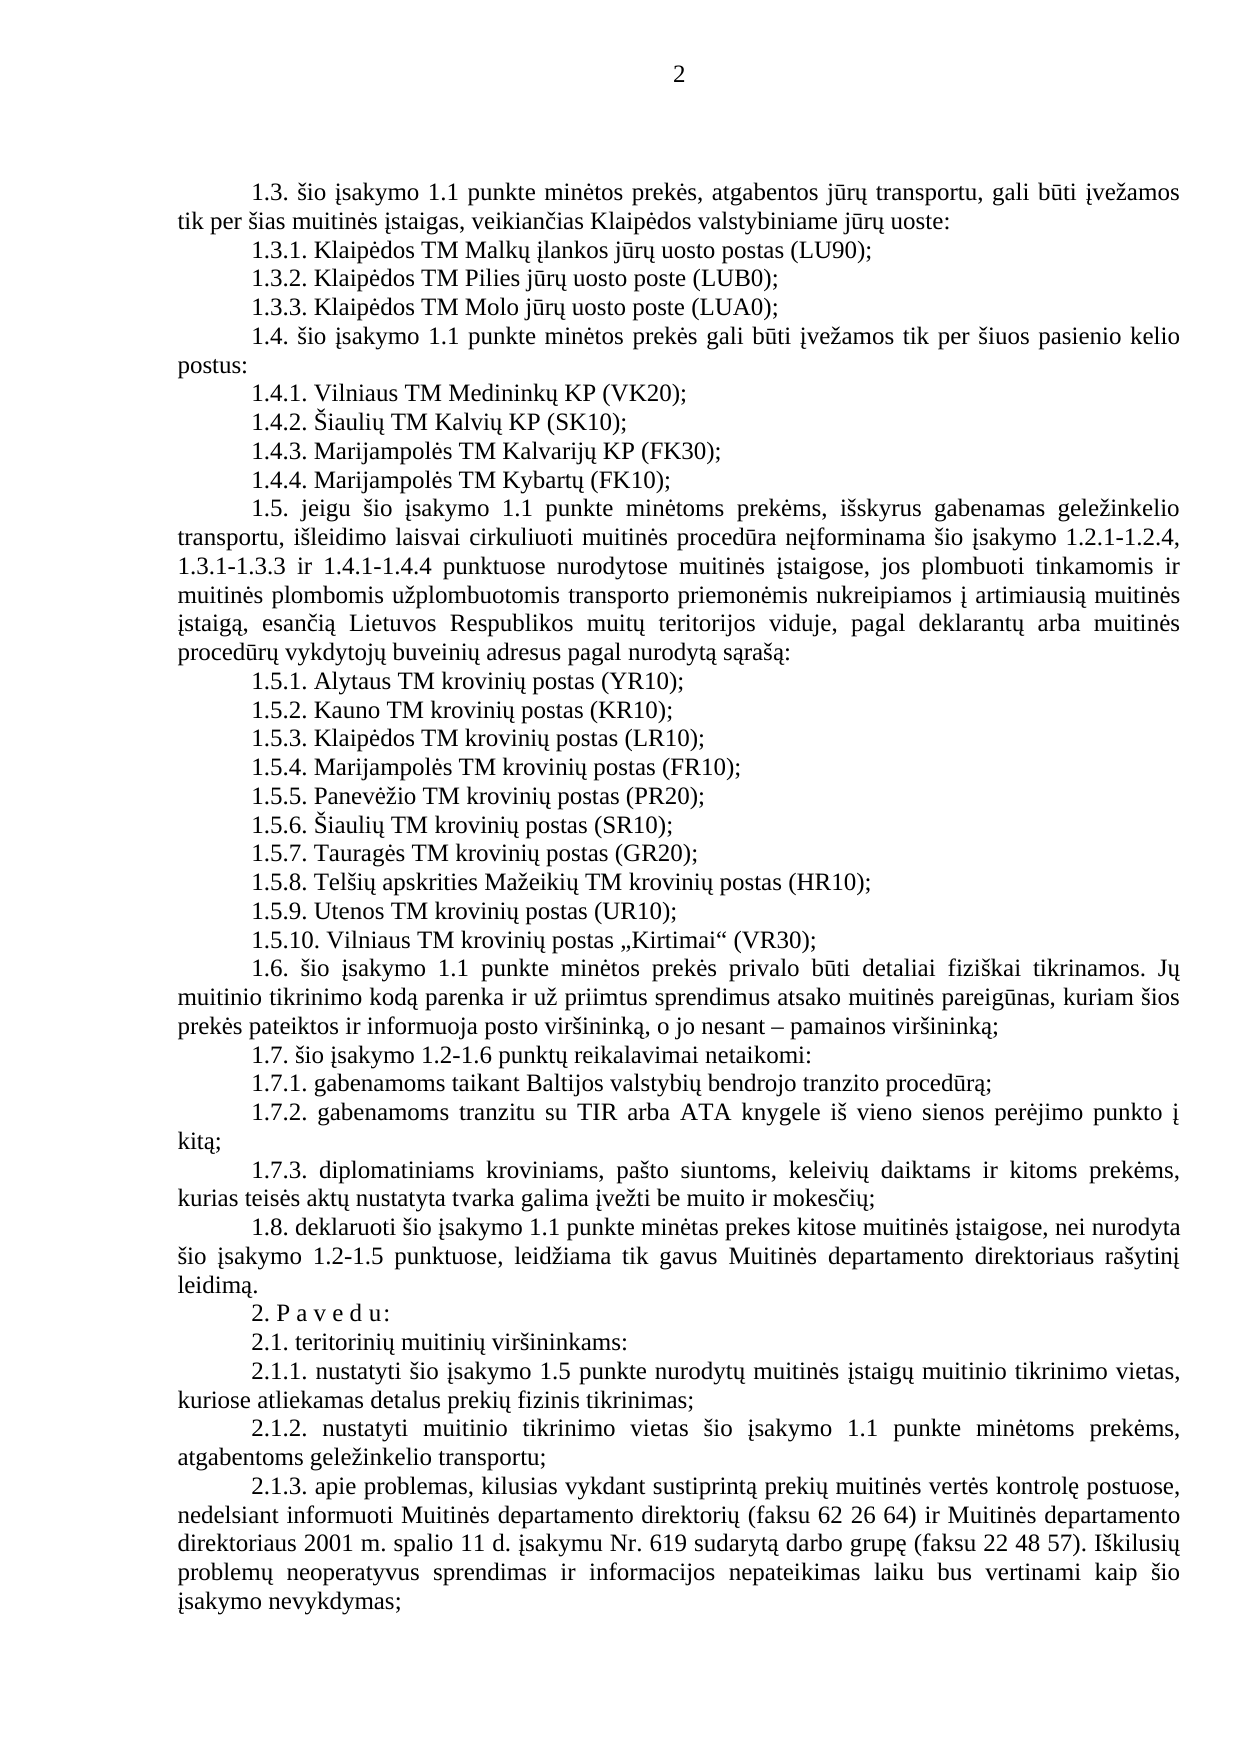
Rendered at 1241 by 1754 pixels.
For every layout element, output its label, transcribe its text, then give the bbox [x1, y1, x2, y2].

text 1.8. deklaruoti šio įsakymo 1.1 punkte minėtas prekes kitose muitinės įstaigose, nei nurodyta šio įsakymo 1.2-1.5 punktuose, leidžiama tik gavus Muitinės departamento direktoriaus rašytinį leidimą. [177, 1212, 1181, 1298]
text 1.7.1. gabenamoms taikant Baltijos valstybių bendrojo tranzito procedūrą; [177, 1068, 1181, 1097]
text 1.5.9. Utenos TM krovinių postas (UR10); [177, 896, 1181, 925]
text 1.4.4. Marijampolės TM Kybartų (FK10); [177, 465, 1181, 493]
text 1.5.10. Vilniaus TM krovinių postas „Kirtimai“ (VR30); [177, 925, 1181, 953]
text 1.4. šio įsakymo 1.1 punkte minėtos prekės gali būti įvežamos tik per šiuos pasienio kelio postus: [177, 321, 1181, 378]
text 1.5.1. Alytaus TM krovinių postas (YR10); [177, 666, 1181, 695]
text 1.5.3. Klaipėdos TM krovinių postas (LR10); [177, 723, 1181, 752]
text 1.4.1. Vilniaus TM Medininkų KP (VK20); [177, 378, 1181, 407]
text 1.3.1. Klaipėdos TM Malkų įlankos jūrų uosto postas (LU90); [177, 235, 1181, 263]
text 1.7.2. gabenamoms tranzitu su TIR arba ATA knygele iš vieno sienos perėjimo punkto į kitą; [177, 1097, 1181, 1155]
text 1.5.6. Šiaulių TM krovinių postas (SR10); [177, 810, 1181, 838]
text 1.5.2. Kauno TM krovinių postas (KR10); [177, 695, 1181, 723]
text 1.3. šio įsakymo 1.1 punkte minėtos prekės, atgabentos jūrų transportu, gali būti įvežamos tik per šias muitinės įstaigas, veikiančias Klaipėdos valstybiniame jūrų uoste: [177, 177, 1181, 235]
text 1.5.7. Tauragės TM krovinių postas (GR20); [177, 838, 1181, 867]
text 2.1.1. nustatyti šio įsakymo 1.5 punkte nurodytų muitinės įstaigų muitinio tikrinimo vietas, kuriose atliekamas detalus prekių fizinis tikrinimas; [177, 1356, 1181, 1413]
text 1.4.3. Marijampolės TM Kalvarijų KP (FK30); [177, 436, 1181, 465]
text 2.1. teritorinių muitinių viršininkams: [177, 1327, 1181, 1356]
text 1.4.2. Šiaulių TM Kalvių KP (SK10); [177, 407, 1181, 436]
text 1.6. šio įsakymo 1.1 punkte minėtos prekės privalo būti detaliai fiziškai tikrinamos. Jų muitinio tikrinimo kodą parenka ir už priimtus sprendimus atsako muitinės pareigūnas, kuriam šios prekės pateiktos ir informuoja posto viršininką, o jo nesant – pamainos viršininką; [177, 953, 1181, 1040]
text 2.1.3. apie problemas, kilusias vykdant sustiprintą prekių muitinės vertės kontrolę postuose, nedelsiant informuoti Muitinės departamento direktorių (faksu 62 26 64) ir Muitinės departamento direktoriaus 2001 m. spalio 11 d. įsakymu Nr. 619 sudarytą darbo grupę (faksu 22 48 57). Iškilusių problemų neoperatyvus sprendimas ir informacijos nepateikimas laiku bus vertinami kaip šio įsakymo nevykdymas; [177, 1471, 1181, 1615]
text 1.5.4. Marijampolės TM krovinių postas (FR10); [177, 752, 1181, 781]
text 1.5.5. Panevėžio TM krovinių postas (PR20); [177, 781, 1181, 810]
text 2.1.2. nustatyti muitinio tikrinimo vietas šio įsakymo 1.1 punkte minėtoms prekėms, atgabentoms geležinkelio transportu; [177, 1413, 1181, 1471]
text 1.3.3. Klaipėdos TM Molo jūrų uosto poste (LUA0); [177, 292, 1181, 321]
text 1.5. jeigu šio įsakymo 1.1 punkte minėtoms prekėms, išskyrus gabenamas geležinkelio transportu, išleidimo laisvai cirkuliuoti muitinės procedūra neįforminama šio įsakymo 1.2.1-1.2.4, 1.3.1-1.3.3 ir 1.4.1-1.4.4 punktuose nurodytose muitinės įstaigose, jos plombuoti tinkamomis ir muitinės plombomis užplombuotomis transporto priemonėmis nukreipiamos į artimiausią muitinės įstaigą, esančią Lietuvos Respublikos muitų teritorijos viduje, pagal deklarantų arba muitinės procedūrų vykdytojų buveinių adresus pagal nurodytą sąrašą: [177, 493, 1181, 666]
text 2. Pavedu: [177, 1298, 1181, 1327]
text 1.5.8. Telšių apskrities Mažeikių TM krovinių postas (HR10); [177, 867, 1181, 896]
text 1.7.3. diplomatiniams kroviniams, pašto siuntoms, keleivių daiktams ir kitoms prekėms, kurias teisės aktų nustatyta tvarka galima įvežti be muito ir mokesčių; [177, 1155, 1181, 1212]
text 1.7. šio įsakymo 1.2-1.6 punktų reikalavimai netaikomi: [177, 1040, 1181, 1068]
text 1.3.2. Klaipėdos TM Pilies jūrų uosto poste (LUB0); [177, 263, 1181, 292]
